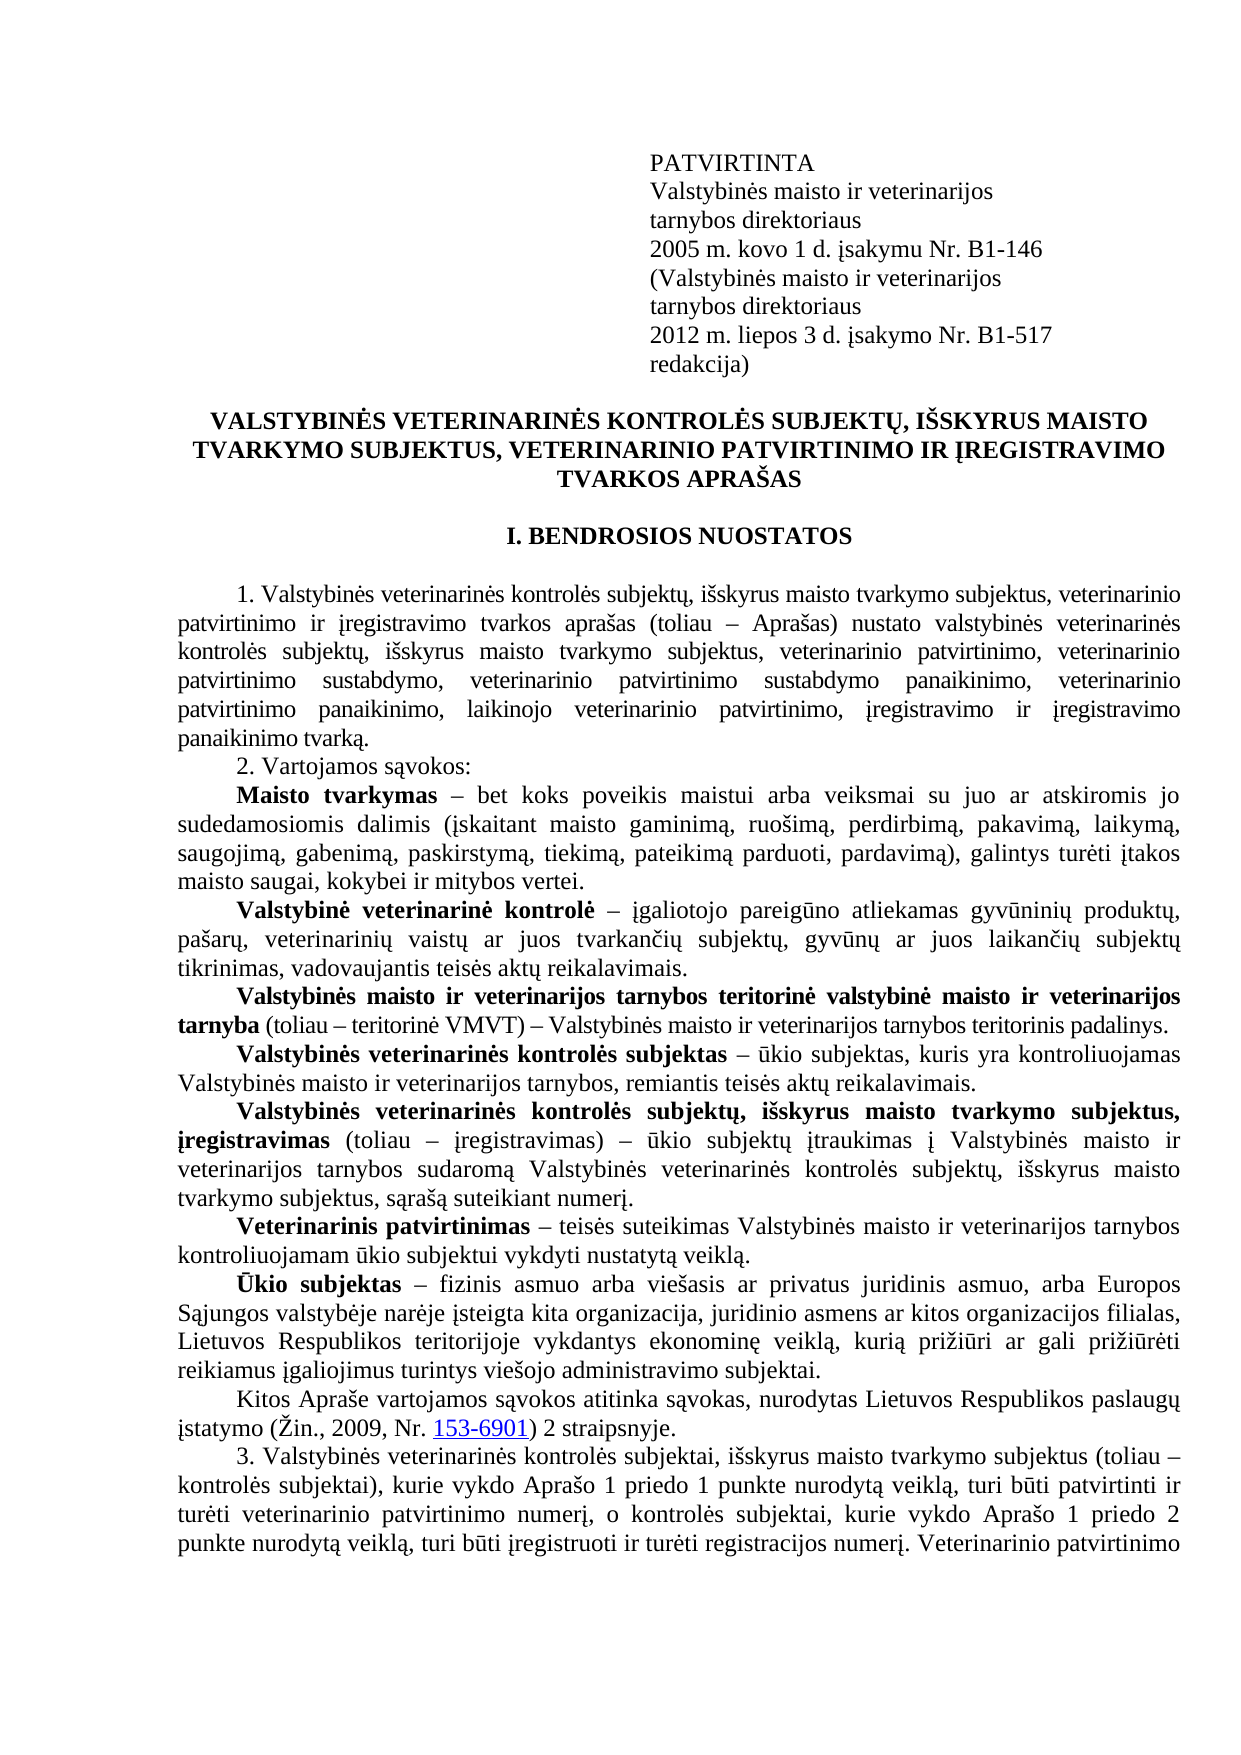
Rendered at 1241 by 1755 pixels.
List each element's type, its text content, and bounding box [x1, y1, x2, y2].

text Valstybinės maisto ir veterinarijos tarnybos teritorinė valstybinė maisto ir veterinarijos tarnyba (toliau – teritorinė VMVT) – Valstybinės maisto ir veterinarijos tarnybos teritorinis padalinys. [177, 981, 1181, 1039]
text Ūkio subjektas – fizinis asmuo arba viešasis ar privatus juridinis asmuo, arba Europos Sąjungos valstybėje narėje įsteigta kita organizacija, juridinio asmens ar kitos organizacijos filialas, Lietuvos Respublikos teritorijoje vykdantys ekonominę veiklą, kurią prižiūri ar gali prižiūrėti reikiamus įgaliojimus turintys viešojo administravimo subjektai. [177, 1269, 1181, 1384]
text PATVIRTINTA [649, 148, 1181, 176]
text tarnybos direktoriaus [649, 291, 1181, 320]
text I. BENDROSIOS NUOSTATOS [177, 521, 1181, 550]
text Valstybinės maisto ir veterinarijos [649, 176, 1181, 205]
text Maisto tvarkymas – bet koks poveikis maistui arba veiksmai su juo ar atskiromis jo sudedamosiomis dalimis (įskaitant maisto gaminimą, ruošimą, perdirbimą, pakavimą, laikymą, saugojimą, gabenimą, paskirstymą, tiekimą, pateikimą parduoti, pardavimą), galintys turėti įtakos maisto saugai, kokybei ir mitybos vertei. [177, 780, 1181, 895]
text Veterinarinis patvirtinimas – teisės suteikimas Valstybinės maisto ir veterinarijos tarnybos kontroliuojamam ūkio subjektui vykdyti nustatytą veiklą. [177, 1211, 1181, 1269]
text Valstybinės veterinarinės kontrolės subjektas – ūkio subjektas, kuris yra kontroliuojamas Valstybinės maisto ir veterinarijos tarnybos, remiantis teisės aktų reikalavimais. [177, 1039, 1181, 1096]
text 3. Valstybinės veterinarinės kontrolės subjektai, išskyrus maisto tvarkymo subjektus (toliau – kontrolės subjektai), kurie vykdo Aprašo 1 priedo 1 punkte nurodytą veiklą, turi būti patvirtinti ir turėti veterinarinio patvirtinimo numerį, o kontrolės subjektai, kurie vykdo Aprašo 1 priedo 2 punkte nurodytą veiklą, turi būti įregistruoti ir turėti registracijos numerį. Veterinarinio patvirtinimo [177, 1441, 1181, 1556]
text Kitos Apraše vartojamos sąvokos atitinka sąvokas, nurodytas Lietuvos Respublikos paslaugų įstatymo (Žin., 2009, Nr. 153-6901) 2 straipsnyje. [177, 1384, 1181, 1441]
text (Valstybinės maisto ir veterinarijos [649, 263, 1181, 291]
text 1. Valstybinės veterinarinės kontrolės subjektų, išskyrus maisto tvarkymo subjektus, veterinarinio patvirtinimo ir įregistravimo tvarkos aprašas (toliau – Aprašas) nustato valstybinės veterinarinės kontrolės subjektų, išskyrus maisto tvarkymo subjektus, veterinarinio patvirtinimo, veterinarinio patvirtinimo sustabdymo, veterinarinio patvirtinimo sustabdymo panaikinimo, veterinarinio patvirtinimo panaikinimo, laikinojo veterinarinio patvirtinimo, įregistravimo ir įregistravimo panaikinimo tvarką. [177, 579, 1181, 751]
text redakcija) [649, 349, 1181, 378]
text Valstybinės veterinarinės kontrolės subjektų, išskyrus maisto tvarkymo subjektus, įregistravimas (toliau – įregistravimas) – ūkio subjektų įtraukimas į Valstybinės maisto ir veterinarijos tarnybos sudaromą Valstybinės veterinarinės kontrolės subjektų, išskyrus maisto tvarkymo subjektus, sąrašą suteikiant numerį. [177, 1096, 1181, 1211]
text 2005 m. kovo 1 d. įsakymu Nr. B1-146 [649, 234, 1181, 263]
text VALSTYBINĖS VETERINARINĖS KONTROLĖS SuBJEKTŲ, IŠSKYRUS MAISTO TVARKYMO SUBJEKTUS, VETERINARINIO PATVIRTINIMO ir Įregistravimo TVARKOS APRAŠAS [177, 406, 1181, 493]
text tarnybos direktoriaus [649, 205, 1181, 234]
text 2012 m. liepos 3 d. įsakymo Nr. B1-517 [649, 320, 1181, 349]
text 2. Vartojamos sąvokos: [177, 751, 1181, 780]
text Valstybinė veterinarinė kontrolė – įgaliotojo pareigūno atliekamas gyvūninių produktų, pašarų, veterinarinių vaistų ar juos tvarkančių subjektų, gyvūnų ar juos laikančių subjektų tikrinimas, vadovaujantis teisės aktų reikalavimais. [177, 895, 1181, 981]
